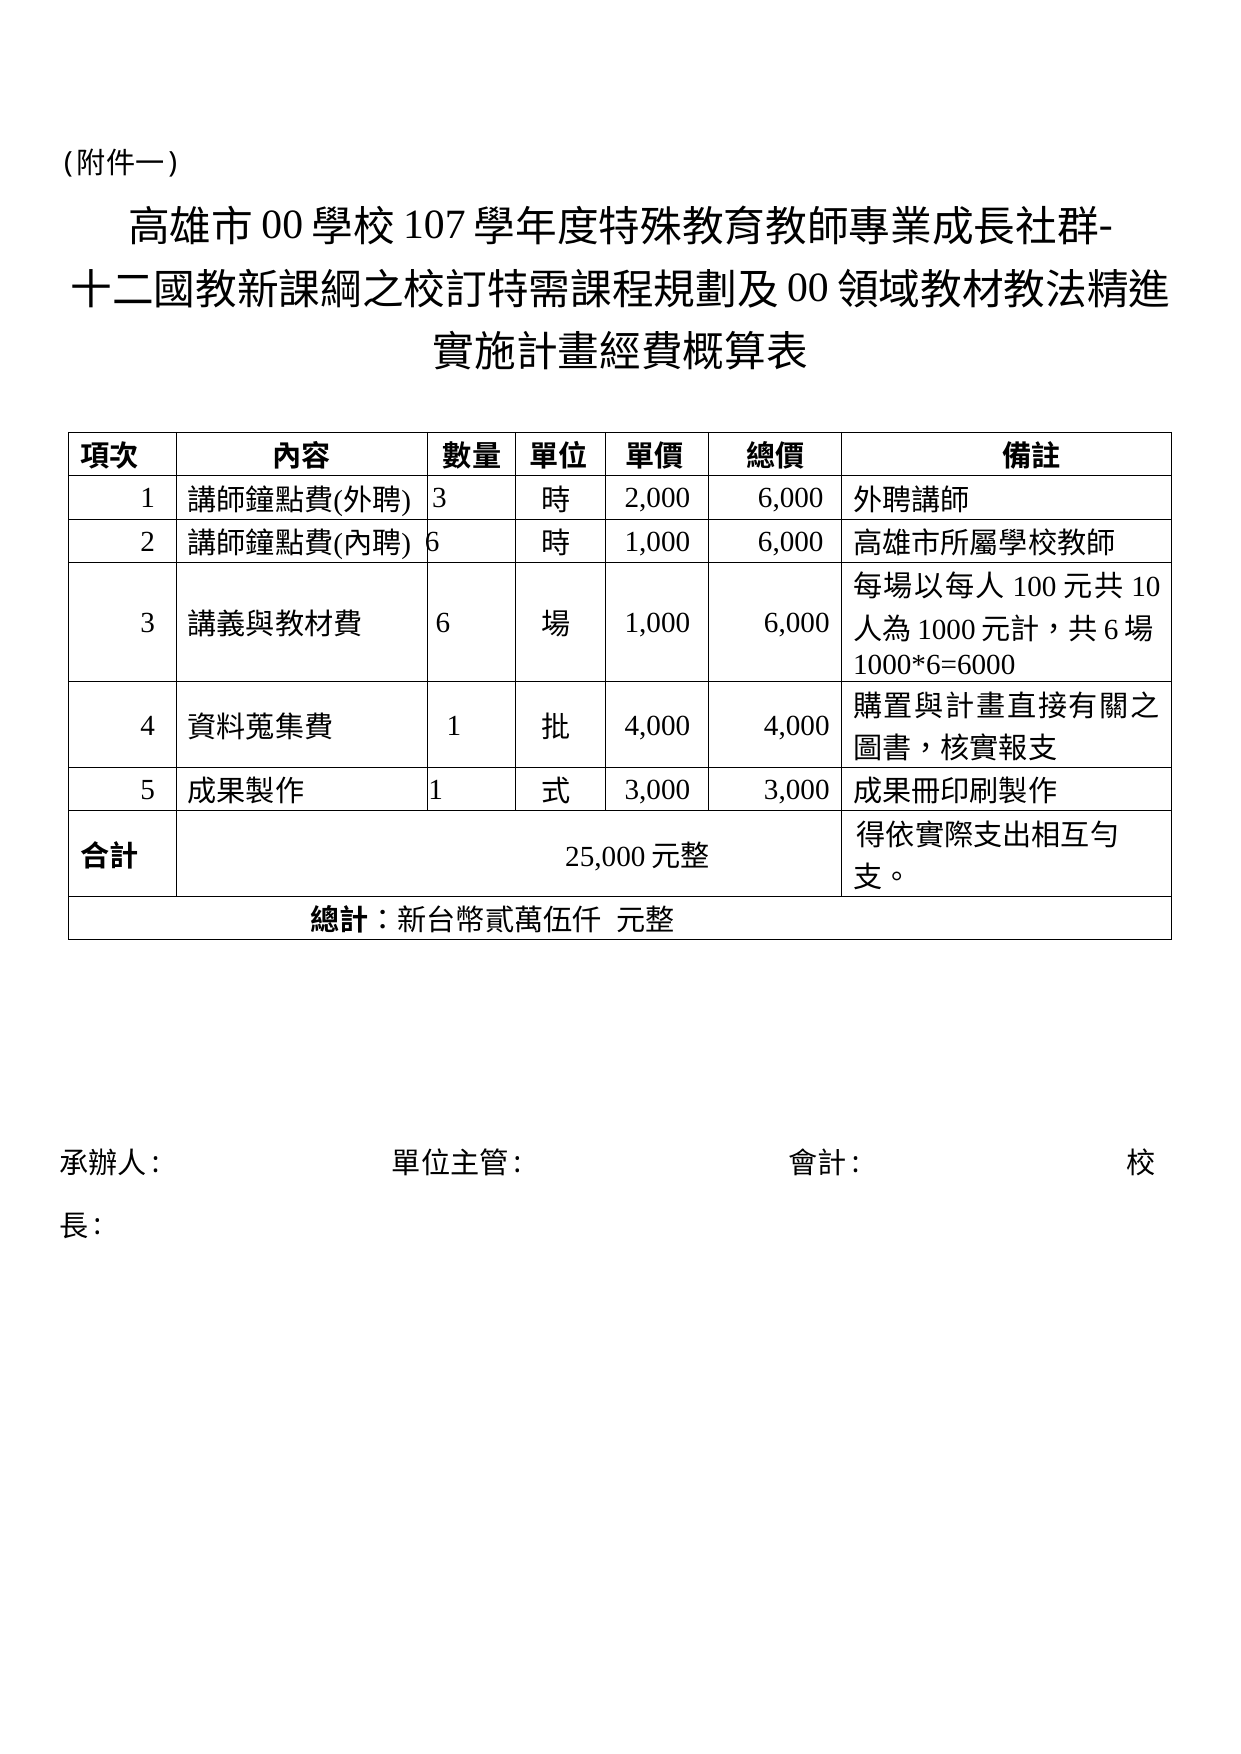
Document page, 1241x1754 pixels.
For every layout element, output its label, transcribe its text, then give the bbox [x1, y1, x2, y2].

table_cell 1,000 [606, 520, 708, 562]
table_cell 外聘講師 [842, 476, 1171, 518]
table_cell 1 [428, 682, 515, 767]
table_cell 6,000 [709, 520, 841, 562]
table_header 單位 [516, 433, 605, 475]
table_header 總價 [709, 433, 841, 475]
table_header 數量 [428, 433, 515, 475]
table_cell 25,000元整 [177, 811, 841, 896]
table_header 內容 [177, 433, 427, 475]
table_cell 6,000 [709, 476, 841, 518]
table_cell 購置與計畫直接有關之圖書，核實報支 [842, 682, 1171, 767]
table_cell 時 [516, 476, 605, 518]
table_cell 3 [69, 563, 176, 681]
table_cell 1 [69, 476, 176, 518]
table_cell 總計：新台幣貳萬伍仟 元整 [69, 897, 1171, 939]
table_cell 資料蒐集費 [177, 682, 427, 767]
table_cell 1,000 [606, 563, 708, 681]
table_cell 3,000 [606, 768, 708, 810]
table_cell 3,000 [709, 768, 841, 810]
table_cell 得依實際支出相互勻支。 [842, 811, 1171, 896]
text (附件一) [59, 119, 1181, 182]
table_header 單價 [606, 433, 708, 475]
table_cell 合計 [69, 811, 176, 896]
text 高雄市00學校107學年度特殊教育教師專業成長社群- [59, 182, 1181, 244]
table_cell 場 [516, 563, 605, 681]
table_cell 1 [428, 768, 515, 810]
table_cell 4,000 [709, 682, 841, 767]
table_header 項次 [69, 433, 176, 475]
table_cell 式 [516, 768, 605, 810]
table_cell 時 [516, 520, 605, 562]
table_cell 6,000 [709, 563, 841, 681]
text 承辦人: 單位主管: 會計: 校長: [59, 1119, 1181, 1244]
table_cell 每場以每人100元共10人為1000元計，共6場 1000*6=6000 [842, 563, 1171, 681]
table_cell 4,000 [606, 682, 708, 767]
table_cell 講義與教材費 [177, 563, 427, 681]
table_cell 高雄市所屬學校教師 [842, 520, 1171, 562]
table_cell 5 [69, 768, 176, 810]
table_cell 批 [516, 682, 605, 767]
table_cell 3 [428, 476, 515, 518]
text 實施計畫經費概算表 [59, 307, 1181, 369]
text 十二國教新課綱之校訂特需課程規劃及00領域教材教法精進 [59, 244, 1181, 307]
table_cell 成果冊印刷製作 [842, 768, 1171, 810]
table_header 備註 [842, 433, 1171, 475]
table_cell 6 [428, 563, 515, 681]
table_cell 2 [69, 520, 176, 562]
table_cell 成果製作 [177, 768, 427, 810]
table_cell 6 [428, 520, 515, 562]
table_cell 講師鐘點費(內聘) [177, 520, 427, 562]
table_cell 2,000 [606, 476, 708, 518]
table_cell 4 [69, 682, 176, 767]
table_cell 講師鐘點費(外聘) [177, 476, 427, 518]
